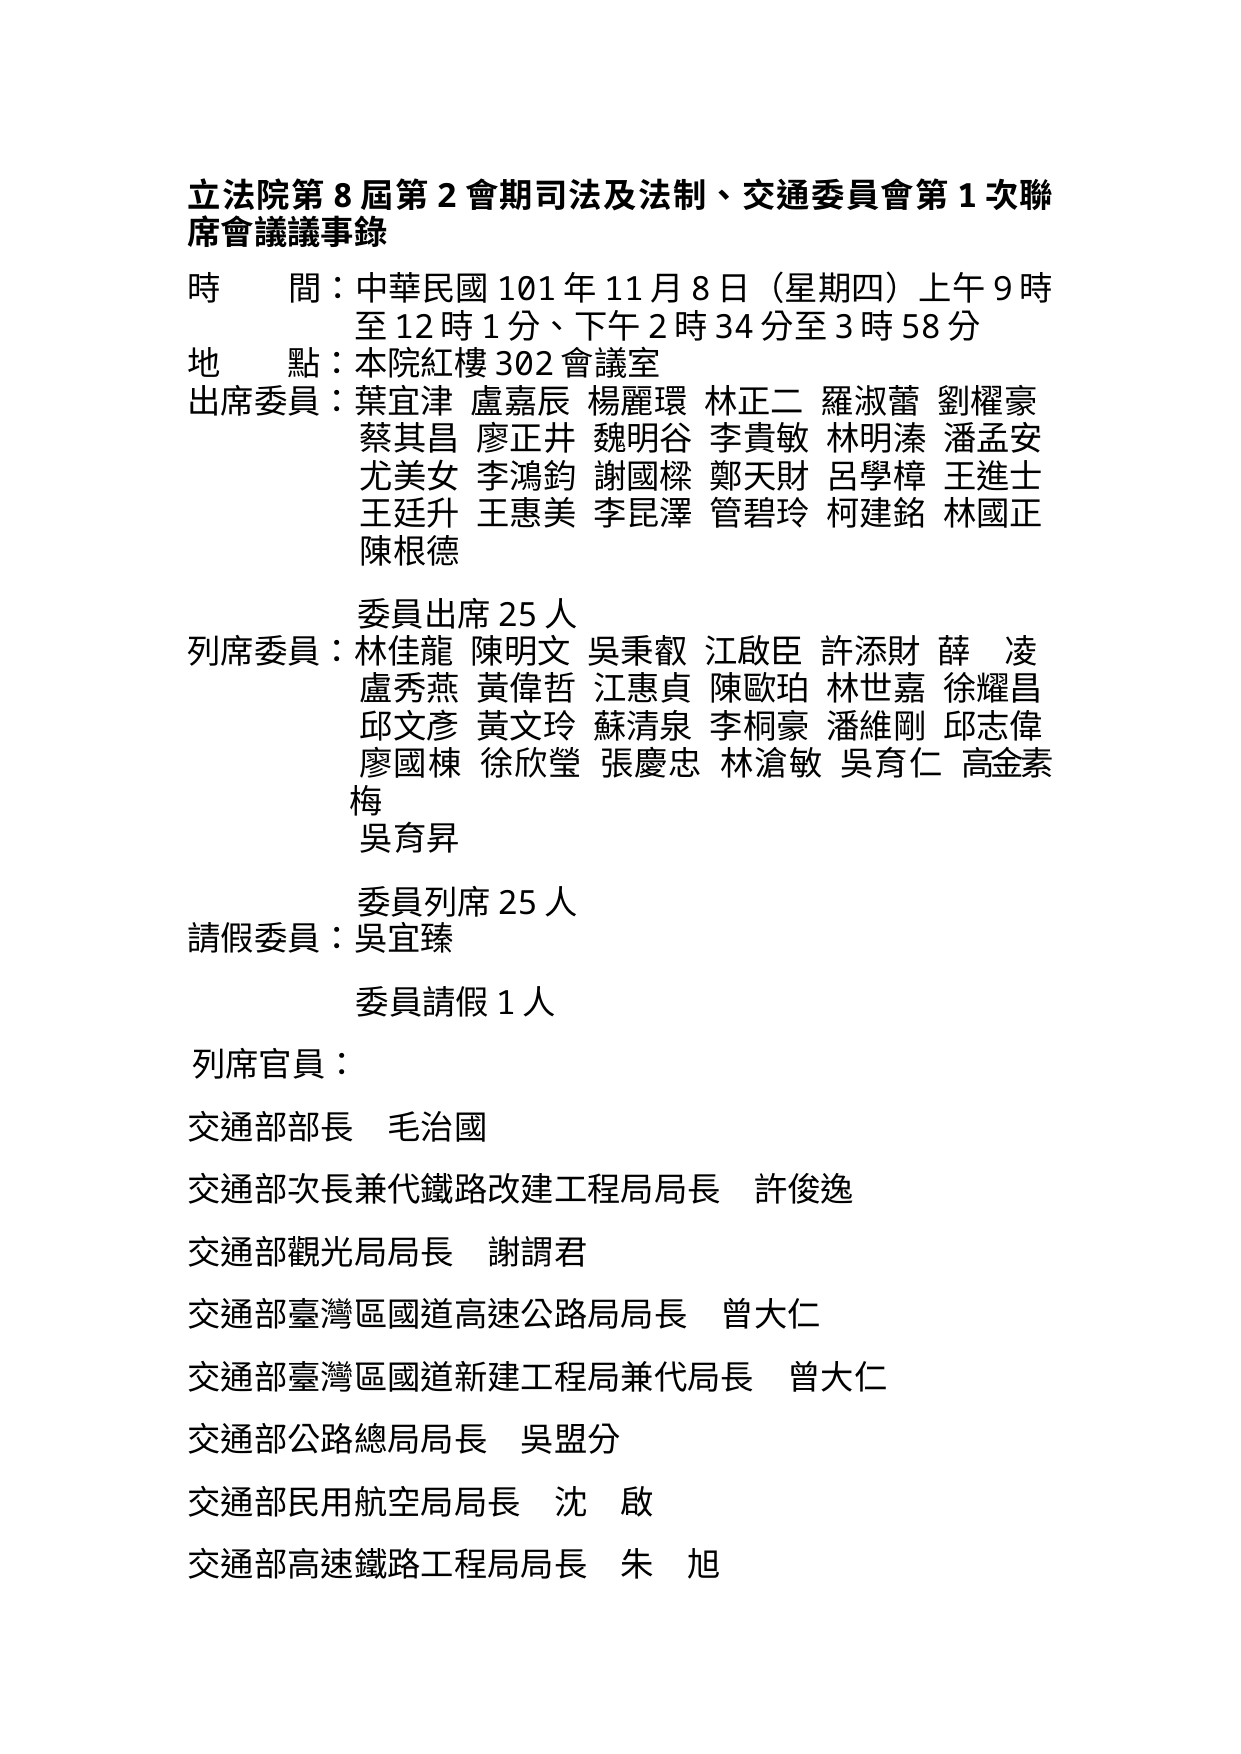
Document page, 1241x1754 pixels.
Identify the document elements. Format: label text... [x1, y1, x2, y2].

text 列席委員：林佳龍 陳明文 吳秉叡 江啟臣 許添財 薛 凌 [187, 633, 1053, 671]
text 出席委員：葉宜津 盧嘉辰 楊麗環 林正二 羅淑蕾 劉櫂豪 [187, 383, 1053, 421]
text 交通部民用航空局局長 沈 啟 [187, 1458, 1053, 1521]
text 盧秀燕 黃偉哲 江惠貞 陳歐珀 林世嘉 徐耀昌 [349, 671, 1053, 708]
text 交通部公路總局局長 吳盟分 [187, 1396, 1053, 1458]
text 王廷升 王惠美 李昆澤 管碧玲 柯建銘 林國正 [349, 496, 1053, 533]
text 地 點：本院紅樓302會議室 [187, 346, 1053, 383]
text 交通部高速鐵路工程局局長 朱 旭 [187, 1521, 1053, 1583]
text 陳根德 [349, 533, 1053, 571]
text 尤美女 李鴻鈞 謝國樑 鄭天財 呂學樟 王進士 [349, 458, 1053, 496]
text 立法院第8屆第2會期司法及法制、交通委員會第1次聯席會議議事錄 [187, 177, 1053, 252]
text 交通部臺灣區國道新建工程局兼代局長 曾大仁 [187, 1333, 1053, 1396]
text 廖國棟 徐欣瑩 張慶忠 林滄敏 吳育仁 高金素梅 [349, 746, 1053, 821]
text 邱文彥 黃文玲 蘇清泉 李桐豪 潘維剛 邱志偉 [349, 708, 1053, 746]
text 委員列席25人 [357, 858, 1053, 921]
text 交通部觀光局局長 謝謂君 [187, 1208, 1053, 1271]
text 時 間：中華民國101年11月8日（星期四）上午9時至12時1分、下午2時34分至3時58分 [187, 271, 1053, 346]
text 交通部次長兼代鐵路改建工程局局長 許俊逸 [187, 1146, 1053, 1208]
text 委員出席25人 [357, 571, 1053, 633]
text 交通部部長 毛治國 [187, 1083, 1053, 1146]
text 吳育昇 [349, 821, 1053, 858]
text 列席官員： [192, 1021, 1053, 1083]
text 蔡其昌 廖正井 魏明谷 李貴敏 林明溱 潘孟安 [349, 421, 1053, 458]
text 交通部臺灣區國道高速公路局局長 曾大仁 [187, 1271, 1053, 1333]
text 委員請假1人 [320, 958, 1053, 1021]
text 請假委員：吳宜臻 [187, 921, 1053, 958]
